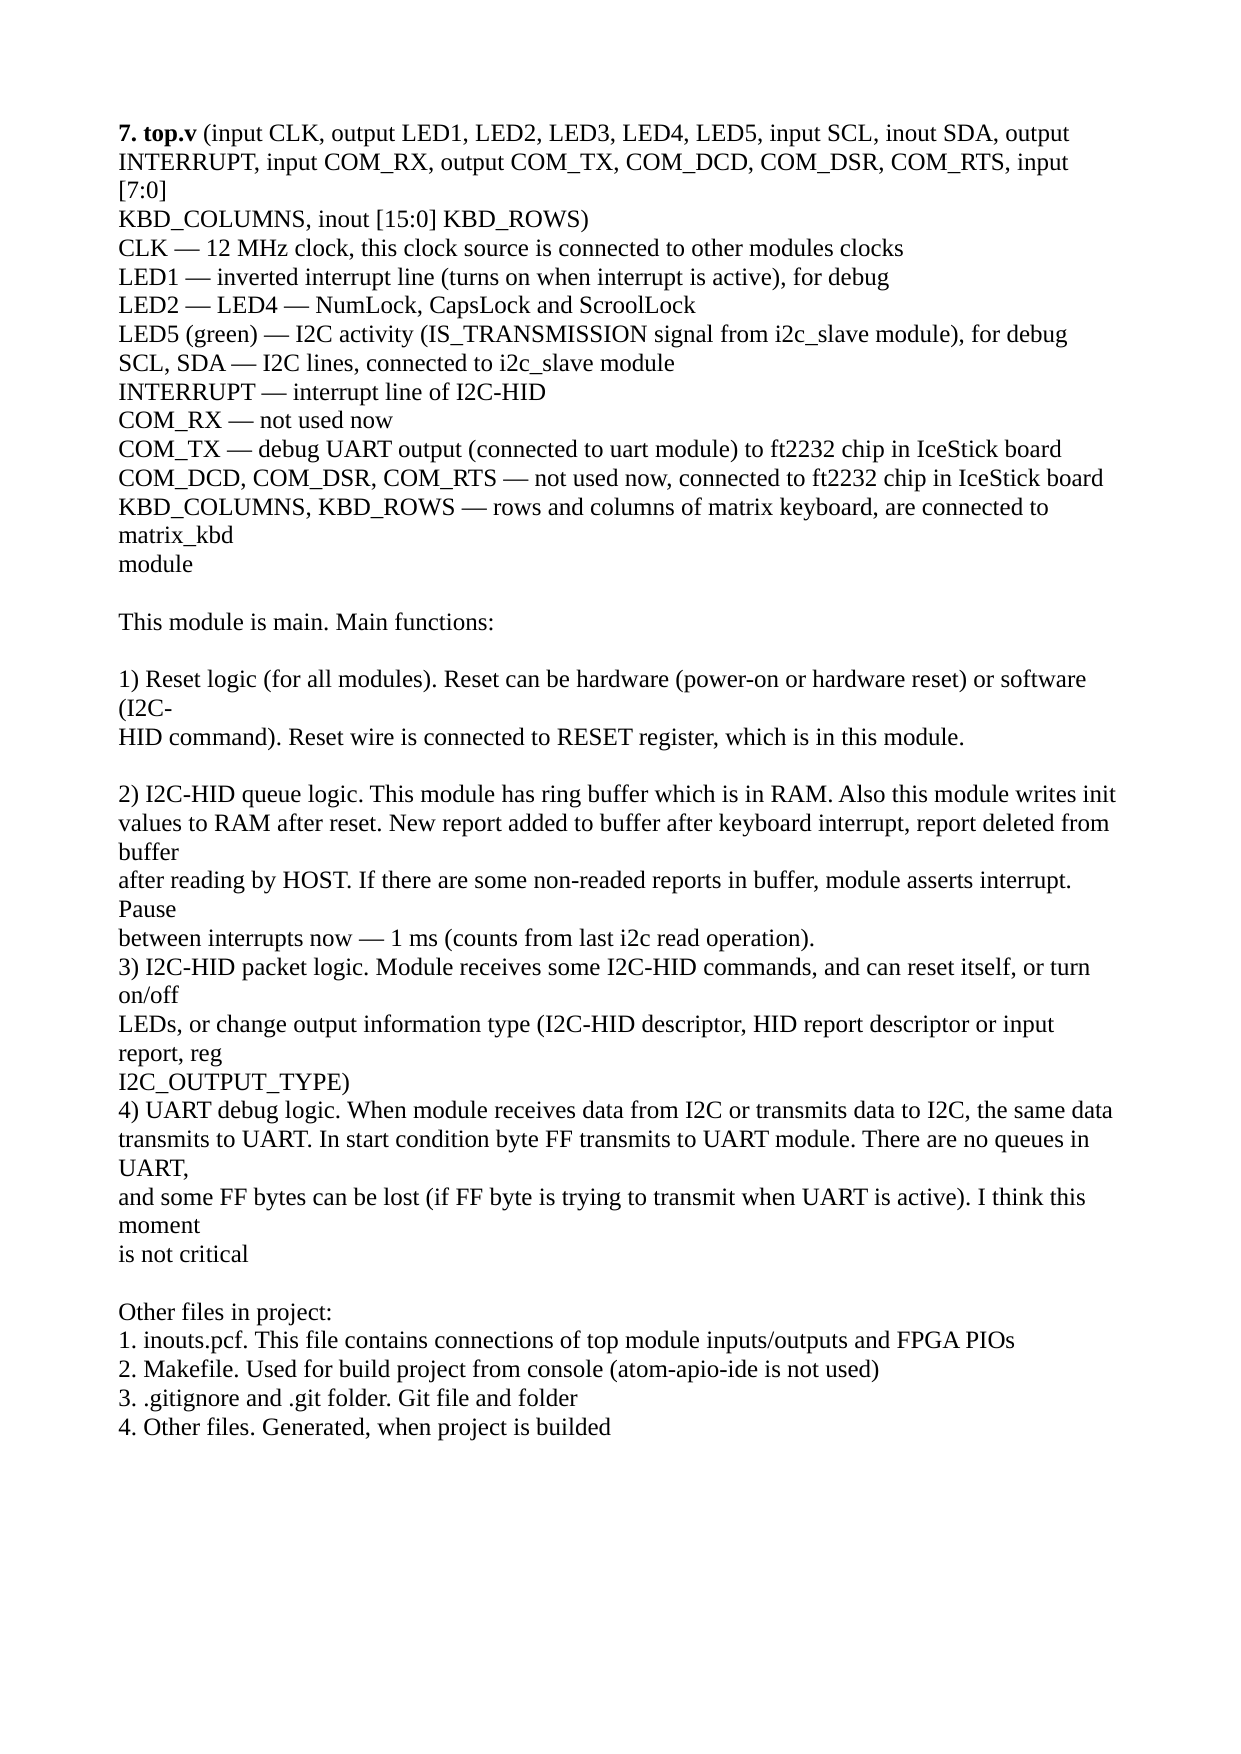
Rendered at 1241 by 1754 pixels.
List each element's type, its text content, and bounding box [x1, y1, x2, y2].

text COM_TX — debug UART output (connected to uart module) to ft2232 chip in IceStick board [118, 434, 1122, 463]
text 7. top.v (input CLK, output LED1, LED2, LED3, LED4, LED5, input SCL, inout SDA, output [118, 118, 1122, 147]
text is not critical [118, 1239, 1122, 1268]
text I2C_OUTPUT_TYPE) [118, 1067, 1122, 1096]
text INTERRUPT, input COM_RX, output COM_TX, COM_DCD, COM_DSR, COM_RTS, input [7:0] [118, 147, 1122, 204]
text after reading by HOST. If there are some non-readed reports in buffer, module asserts interrupt. Pause [118, 866, 1122, 923]
text SCL, SDA — I2C lines, connected to i2c_slave module [118, 348, 1122, 377]
text 3. .gitignore and .git folder. Git file and folder [118, 1383, 1122, 1412]
text LED2 — LED4 — NumLock, CapsLock and ScroolLock [118, 291, 1122, 319]
text COM_DCD, COM_DSR, COM_RTS — not used now, connected to ft2232 chip in IceStick board [118, 463, 1122, 492]
text COM_RX — not used now [118, 406, 1122, 434]
text 1. inouts.pcf. This file contains connections of top module inputs/outputs and FPGA PIOs [118, 1326, 1122, 1354]
text and some FF bytes can be lost (if FF byte is trying to transmit when UART is active). I think this moment [118, 1182, 1122, 1239]
text INTERRUPT — interrupt line of I2C-HID [118, 377, 1122, 406]
text LED1 — inverted interrupt line (turns on when interrupt is active), for debug [118, 262, 1122, 291]
text module [118, 549, 1122, 578]
text 1) Reset logic (for all modules). Reset can be hardware (power-on or hardware reset) or software (I2C- [118, 664, 1122, 722]
text transmits to UART. In start condition byte FF transmits to UART module. There are no queues in UART, [118, 1124, 1122, 1182]
text values to RAM after reset. New report added to buffer after keyboard interrupt, report deleted from buffer [118, 808, 1122, 866]
text LED5 (green) — I2C activity (IS_TRANSMISSION signal from i2c_slave module), for debug [118, 319, 1122, 348]
text 3) I2C-HID packet logic. Module receives some I2C-HID commands, and can reset itself, or turn on/off [118, 952, 1122, 1009]
text KBD_COLUMNS, KBD_ROWS — rows and columns of matrix keyboard, are connected to matrix_kbd [118, 492, 1122, 549]
text 2) I2C-HID queue logic. This module has ring buffer which is in RAM. Also this module writes init [118, 779, 1122, 808]
text CLK — 12 MHz clock, this clock source is connected to other modules clocks [118, 233, 1122, 262]
text 4) UART debug logic. When module receives data from I2C or transmits data to I2C, the same data [118, 1096, 1122, 1124]
text between interrupts now — 1 ms (counts from last i2c read operation). [118, 923, 1122, 952]
text Other files in project: [118, 1297, 1122, 1326]
text KBD_COLUMNS, inout [15:0] KBD_ROWS) [118, 204, 1122, 233]
text This module is main. Main functions: [118, 607, 1122, 636]
text HID command). Reset wire is connected to RESET register, which is in this module. [118, 722, 1122, 751]
text 2. Makefile. Used for build project from console (atom-apio-ide is not used) [118, 1354, 1122, 1383]
text 4. Other files. Generated, when project is builded [118, 1412, 1122, 1441]
text LEDs, or change output information type (I2C-HID descriptor, HID report descriptor or input report, reg [118, 1009, 1122, 1067]
